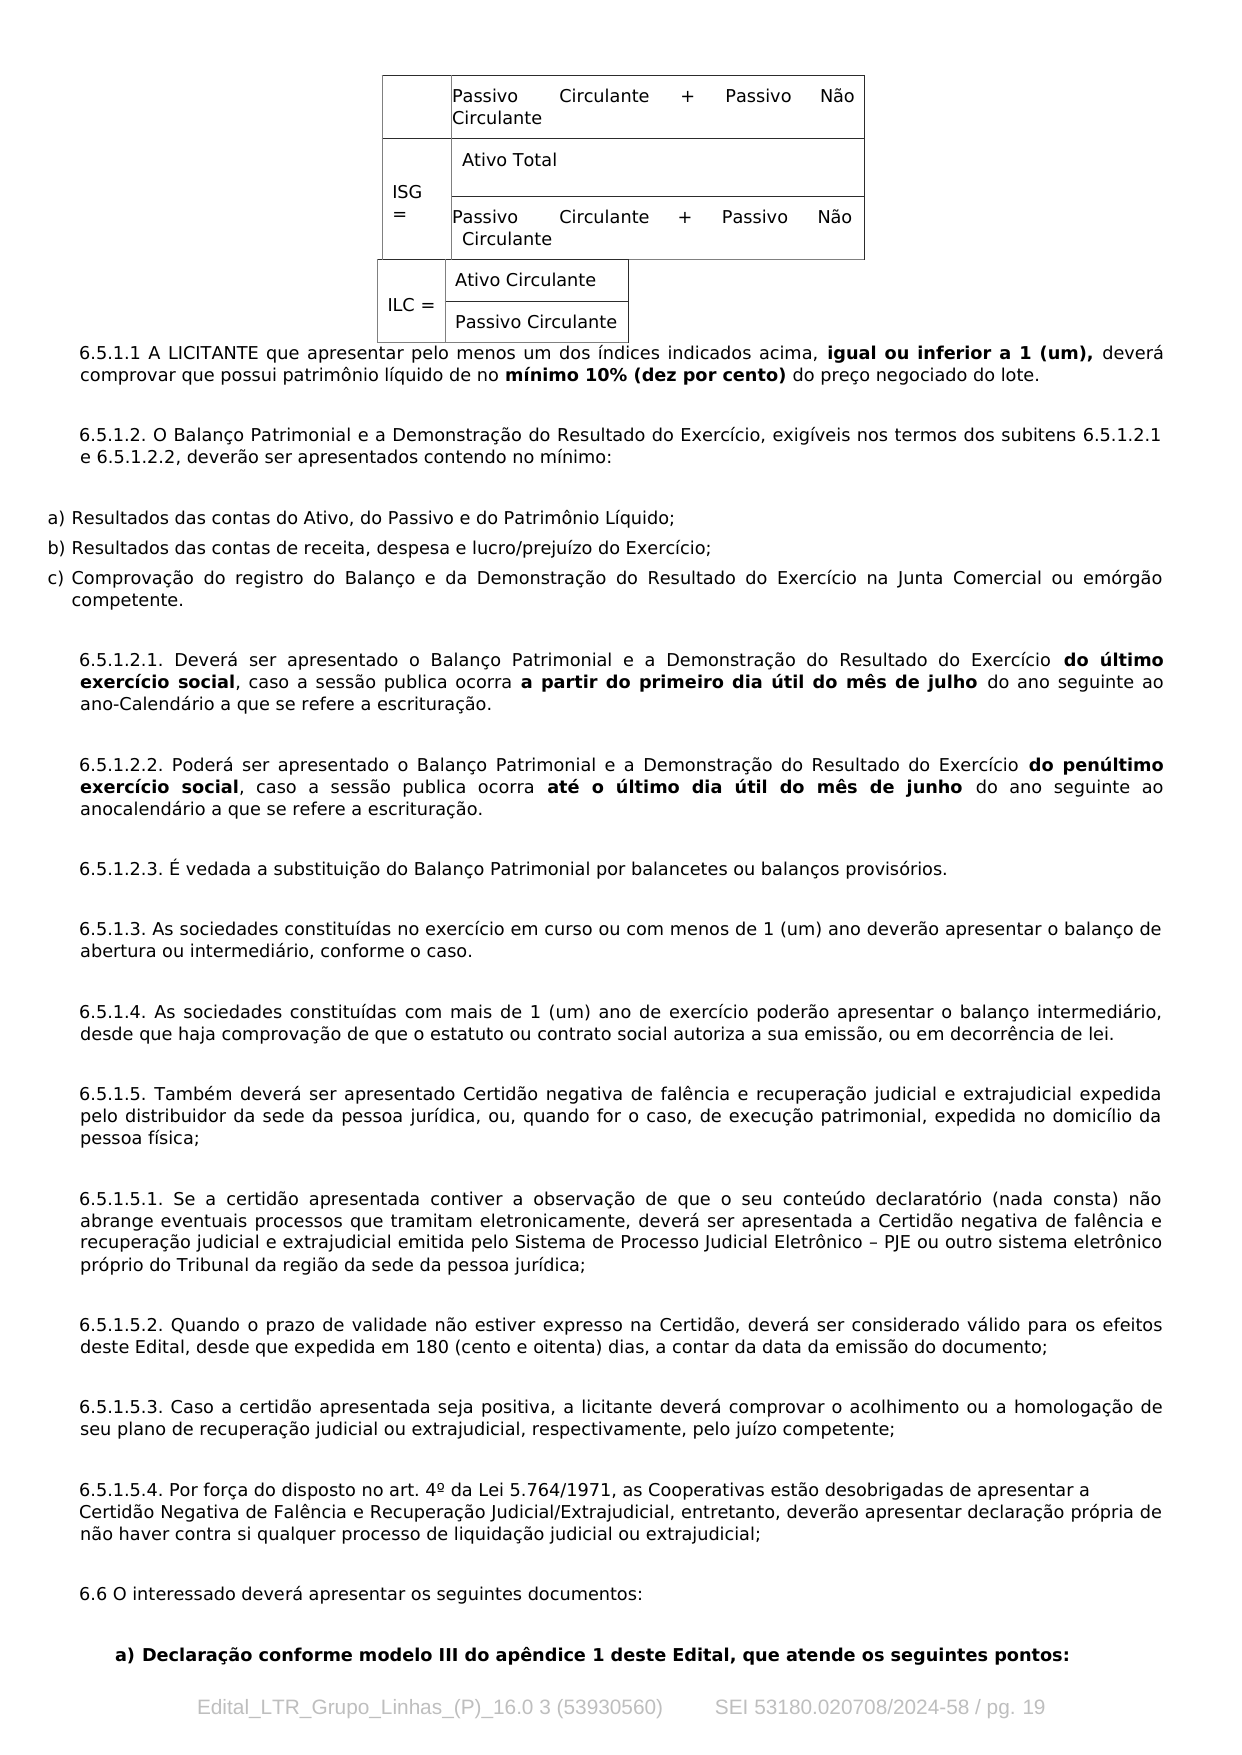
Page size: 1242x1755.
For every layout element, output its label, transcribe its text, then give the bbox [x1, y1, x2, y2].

text 6.5.1.1 A LICITANTE que apresentar pelo menos um dos índices indicados acima, igual ou inferior a 1 (um), deverá comprovar que possui patrimônio líquido de no mínimo 10% (dez por cento) do preço negociado do lote. [79, 343, 1164, 386]
table_cell Passivo Circulante [446, 302, 628, 342]
table_cell [677, 260, 722, 301]
table_header [383, 76, 451, 138]
text 6.5.1.2. O Balanço Patrimonial e a Demonstração do Resultado do Exercício, exigíveis nos termos dos subitens 6.5.1.2.1 e 6.5.1.2.2, deverão ser apresentados contendo no mínimo: [79, 425, 1164, 468]
table_cell [817, 139, 864, 196]
text 6.5.1.2.3. É vedada a substituição do Balanço Patrimonial por balancetes ou balanços provisórios. [79, 859, 1164, 879]
table_cell [677, 139, 722, 196]
text 6.6 O interessado deverá apresentar os seguintes documentos: [79, 1584, 1164, 1605]
table_cell [377, 75, 382, 138]
table_cell Passivo Circulante Circulante [452, 197, 677, 259]
list Comprovação do registro do Balanço e da Demonstração do Resultado do Exercício na Junta Comercial ou emórgão competente. [47, 568, 1164, 610]
table_cell Passivo Circulante + Passivo Não Circulante [452, 76, 864, 138]
table_cell [677, 301, 722, 342]
table_cell [722, 139, 817, 196]
list Resultados das contas do Ativo, do Passivo e do Patrimônio Líquido; [47, 508, 1164, 528]
table_cell Ativo Total [452, 139, 677, 196]
table_cell + [677, 197, 722, 259]
text Certidão Negativa de Falência e Recuperação Judicial/Extrajudicial, entretanto, deverão apresentar declaração própria de não haver contra si qualquer processo de liquidação judicial ou extrajudicial; [79, 1502, 1164, 1544]
text 6.5.1.5.4. Por força do disposto no art. 4º da Lei 5.764/1971, as Cooperativas estão desobrigadas de apresentar a [79, 1480, 1164, 1500]
text 6.5.1.2.1. Deverá ser apresentado o Balanço Patrimonial e a Demonstração do Resultado do Exercício do último exercício social, caso a sessão publica ocorra a partir do primeiro dia útil do mês de julho do ano seguinte ao ano-Calendário a que se refere a escrituração. [79, 650, 1164, 715]
text 6.5.1.4. As sociedades constituídas com mais de 1 (um) ano de exercício poderão apresentar o balanço intermediário, desde que haja comprovação de que o estatuto ou contrato social autoriza a sua emissão, ou em decorrência de lei. [79, 1002, 1164, 1044]
table_cell [722, 260, 817, 301]
table_cell [377, 196, 382, 259]
table_cell ISG = [383, 139, 451, 259]
text 6.5.1.5.3. Caso a certidão apresentada seja positiva, a licitante deverá comprovar o acolhimento ou a homologação de seu plano de recuperação judicial ou extrajudicial, respectivamente, pelo juízo competente; [79, 1397, 1164, 1440]
list Resultados das contas de receita, despesa e lucro/prejuízo do Exercício; [47, 538, 1164, 558]
table_cell [377, 138, 382, 196]
table_cell [722, 301, 817, 342]
text 6.5.1.2.2. Poderá ser apresentado o Balanço Patrimonial e a Demonstração do Resultado do Exercício do penúltimo exercício social, caso a sessão publica ocorra até o último dia útil do mês de junho do ano seguinte ao anocalendário a que se refere a escrituração. [79, 754, 1164, 819]
text 6.5.1.3. As sociedades constituídas no exercício em curso ou com menos de 1 (um) ano deverão apresentar o balanço de abertura ou intermediário, conforme o caso. [79, 919, 1164, 962]
table_cell [817, 260, 864, 301]
table_cell Não [817, 197, 864, 259]
table_cell [629, 301, 677, 342]
text 6.5.1.5.2. Quando o prazo de validade não estiver expresso na Certidão, deverá ser considerado válido para os efeitos deste Edital, desde que expedida em 180 (cento e oitenta) dias, a contar da data da emissão do documento; [79, 1315, 1164, 1357]
list Declaração conforme modelo III do apêndice 1 deste Edital, que atende os seguintes pontos: [115, 1644, 1164, 1665]
table_cell [817, 301, 864, 342]
table_cell Ativo Circulante [446, 260, 628, 301]
table_cell [629, 260, 677, 301]
table_cell Passivo [722, 197, 817, 259]
text 6.5.1.5.1. Se a certidão apresentada contiver a observação de que o seu conteúdo declaratório (nada consta) não abrange eventuais processos que tramitam eletronicamente, deverá ser apresentada a Certidão negativa de falência e recuperação judicial e extrajudicial emitida pelo Sistema de Processo Judicial Eletrônico – PJE ou outro sistema eletrônico próprio do Tribunal da região da sede da pessoa jurídica; [79, 1188, 1164, 1275]
text 6.5.1.5. Também deverá ser apresentado Certidão negativa de falência e recuperação judicial e extrajudicial expedida pelo distribuidor da sede da pessoa jurídica, ou, quando for o caso, de execução patrimonial, expedida no domicílio da pessoa física; [79, 1084, 1164, 1149]
table_cell ILC = [378, 260, 445, 342]
